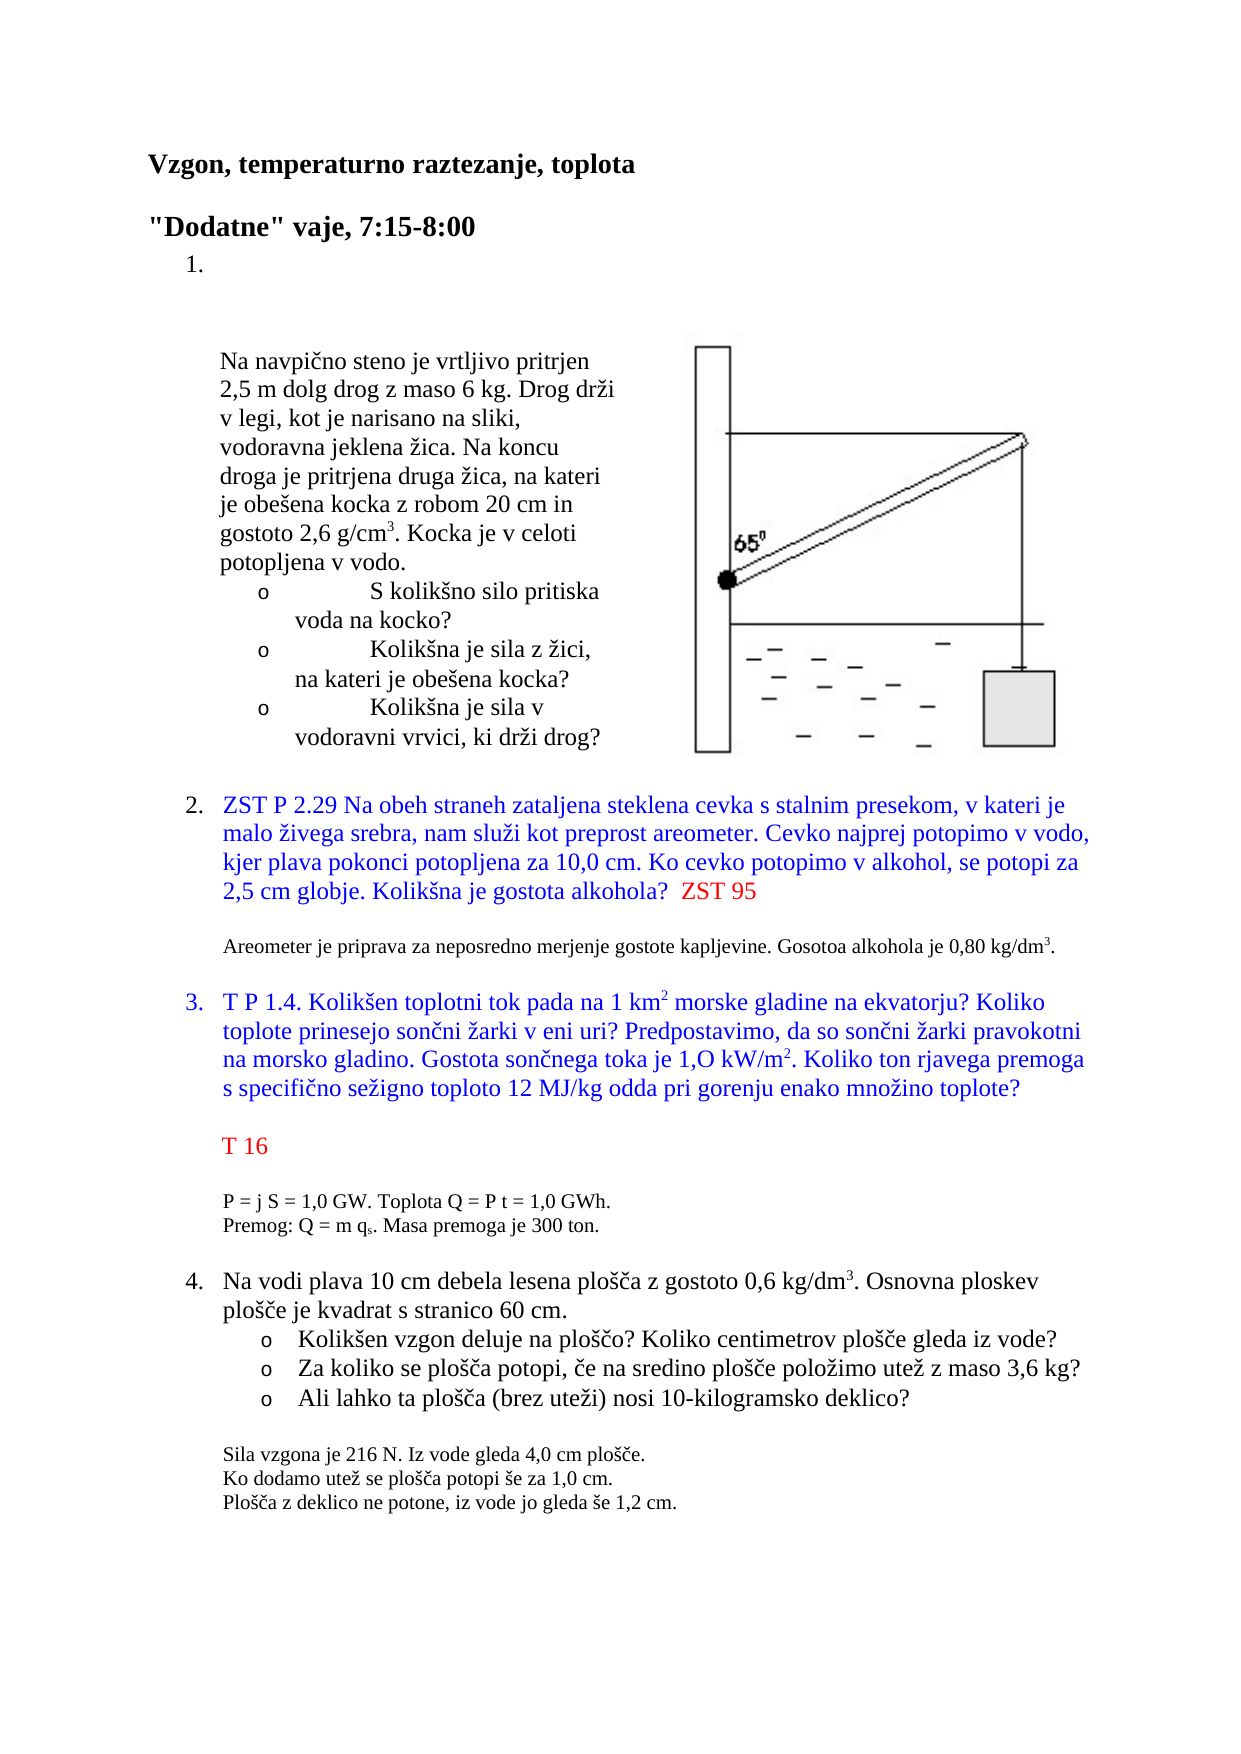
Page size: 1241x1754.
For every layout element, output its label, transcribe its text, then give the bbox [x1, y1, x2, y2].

picture [638, 317, 1075, 779]
table_header Na navpično steno je vrtljivo pritrjen 2,5 m dolg drog z maso 6 kg. Drog drži v legi, kot je narisano na sliki, vodoravna jeklena žica. Na koncu droga je pritrjena druga žica, na kateri je obešena kocka z robom 20 cm in gostoto 2,6 g/cm3. Kocka je v celoti potopljena v vodo. S kolikšno silo pritiska voda na kocko? Kolikšna je sila z žici, na kateri je obešena kocka? Kolikšna je sila v vodoravni vrvici, ki drži drog? [218, 307, 621, 790]
text T 16 [221, 1131, 1093, 1160]
list Ali lahko ta plošča (brez uteži) nosi 10-kilogramsko deklico? [260, 1383, 1093, 1413]
list Kolikšen vzgon deluje na ploščo? Koliko centimetrov plošče gleda iz vode? [260, 1324, 1093, 1353]
list ZST P 2.29 Na obeh straneh zataljena steklena cevka s stalnim presekom, v kateri je malo živega srebra, nam služi kot preprost areometer. Cevko najprej potopimo v vodo, kjer plava pokonci potopljena za 10,0 cm. Ko cevko potopimo v alkohol, se potopi za 2,5 cm globje. Kolikšna je gostota alkohola? ZST 95 [185, 790, 1093, 905]
text Sila vzgona je 216 N. Iz vode gleda 4,0 cm plošče. Ko dodamo utež se plošča potopi še za 1,0 cm. Plošča z deklico ne potone, iz vode jo gleda še 1,2 cm. [223, 1442, 1093, 1514]
text P = j S = 1,0 GW. Toplota Q = P t = 1,0 GWh. Premog: Q = m qs. Masa premoga je 300 ton. [223, 1189, 1093, 1237]
subtitle Vzgon, temperaturno raztezanje, toplota [148, 148, 1093, 180]
table_header [621, 307, 1097, 790]
text Areometer je priprava za neposredno merjenje gostote kapljevine. Gosotoa alkohola je 0,80 kg/dm3. [223, 934, 1093, 958]
subtitle "Dodatne" vaje, 7:15-8:00 [148, 209, 1093, 243]
list Na vodi plava 10 cm debela lesena plošča z gostoto 0,6 kg/dm3. Osnovna ploskev plošče je kvadrat s stranico 60 cm. [185, 1266, 1093, 1324]
list T P 1.4. Kolikšen toplotni tok pada na 1 km2 morske gladine na ekvatorju? Koliko toplote prinesejo sončni žarki v eni uri? Predpostavimo, da so sončni žarki pravokotni na morsko gladino. Gostota sončnega toka je 1,O kW/m2. Koliko ton rjavega premoga s specifično sežigno toploto 12 MJ/kg odda pri gorenju enako množino toplote? [185, 987, 1093, 1102]
list Za koliko se plošča potopi, če na sredino plošče položimo utež z maso 3,6 kg? [260, 1353, 1093, 1383]
